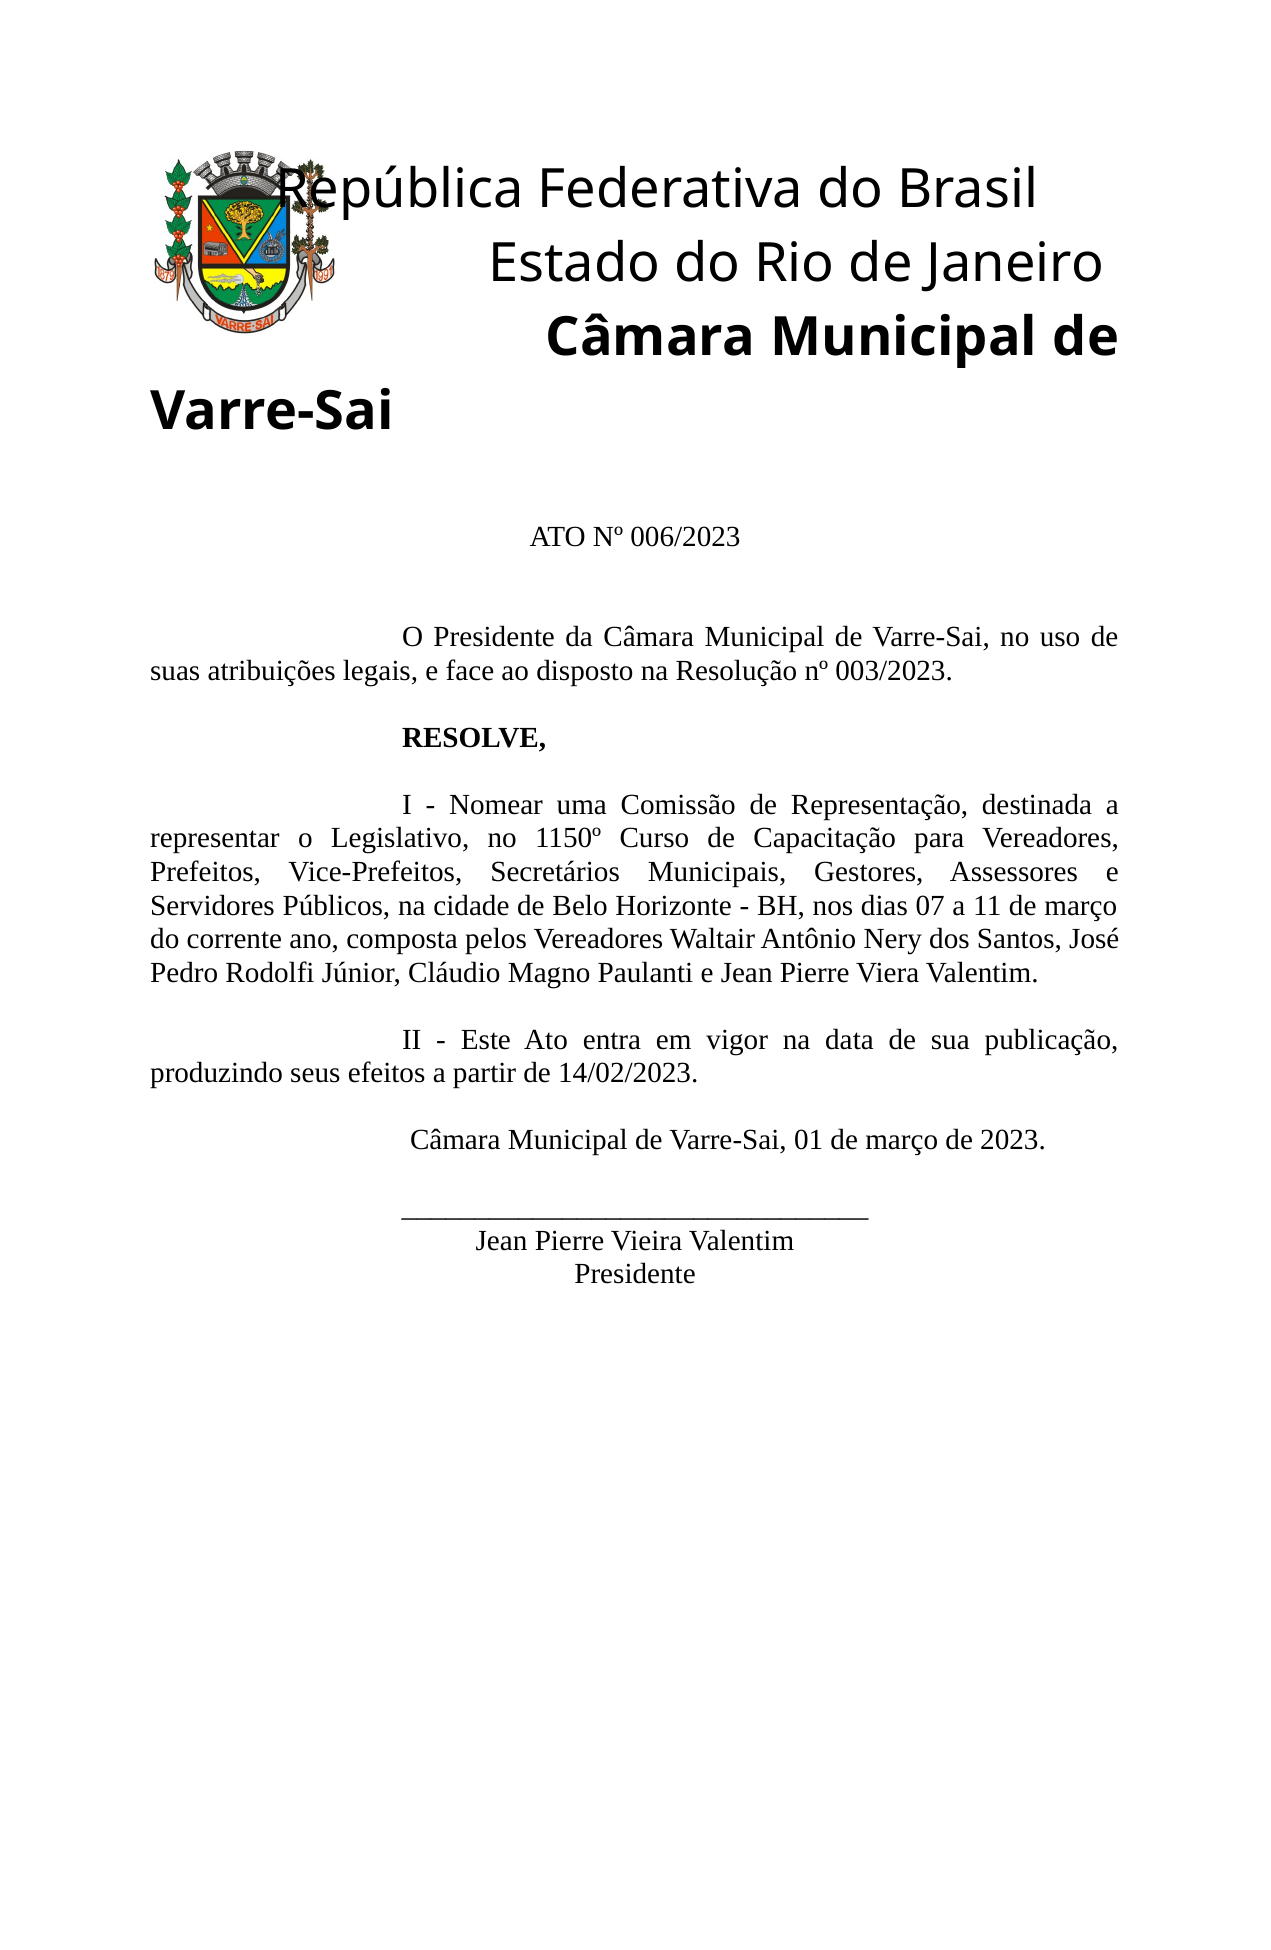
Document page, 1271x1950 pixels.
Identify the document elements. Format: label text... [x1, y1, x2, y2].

text ATO Nº 006/2023 [150, 519, 1119, 552]
text II - Este Ato entra em vigor na data de sua publicação, produzindo seus efeitos a partir de 14/02/2023. [150, 1022, 1119, 1089]
text Jean Pierre Vieira Valentim [150, 1223, 1119, 1257]
text I - Nomear uma Comissão de Representação, destinada a representar o Legislativo, no 1150º Curso de Capacitação para Vereadores, Prefeitos, Vice-Prefeitos, Secretários Municipais, Gestores, Assessores e Servidores Públicos, na cidade de Belo Horizonte - BH, nos dias 07 a 11 de março do corrente ano, composta pelos Vereadores Waltair Antônio Nery dos Santos, José Pedro Rodolfi Júnior, Cláudio Magno Paulanti e Jean Pierre Viera Valentim. [150, 787, 1119, 988]
text ________________________________ [150, 1189, 1119, 1223]
text RESOLVE, [150, 720, 1119, 753]
text Câmara Municipal de Varre-Sai, 01 de março de 2023. [150, 1122, 1119, 1156]
text O Presidente da Câmara Municipal de Varre-Sai, no uso de suas atribuições legais, e face ao disposto na Resolução nº 003/2023. [150, 619, 1119, 686]
text Presidente [150, 1257, 1119, 1290]
